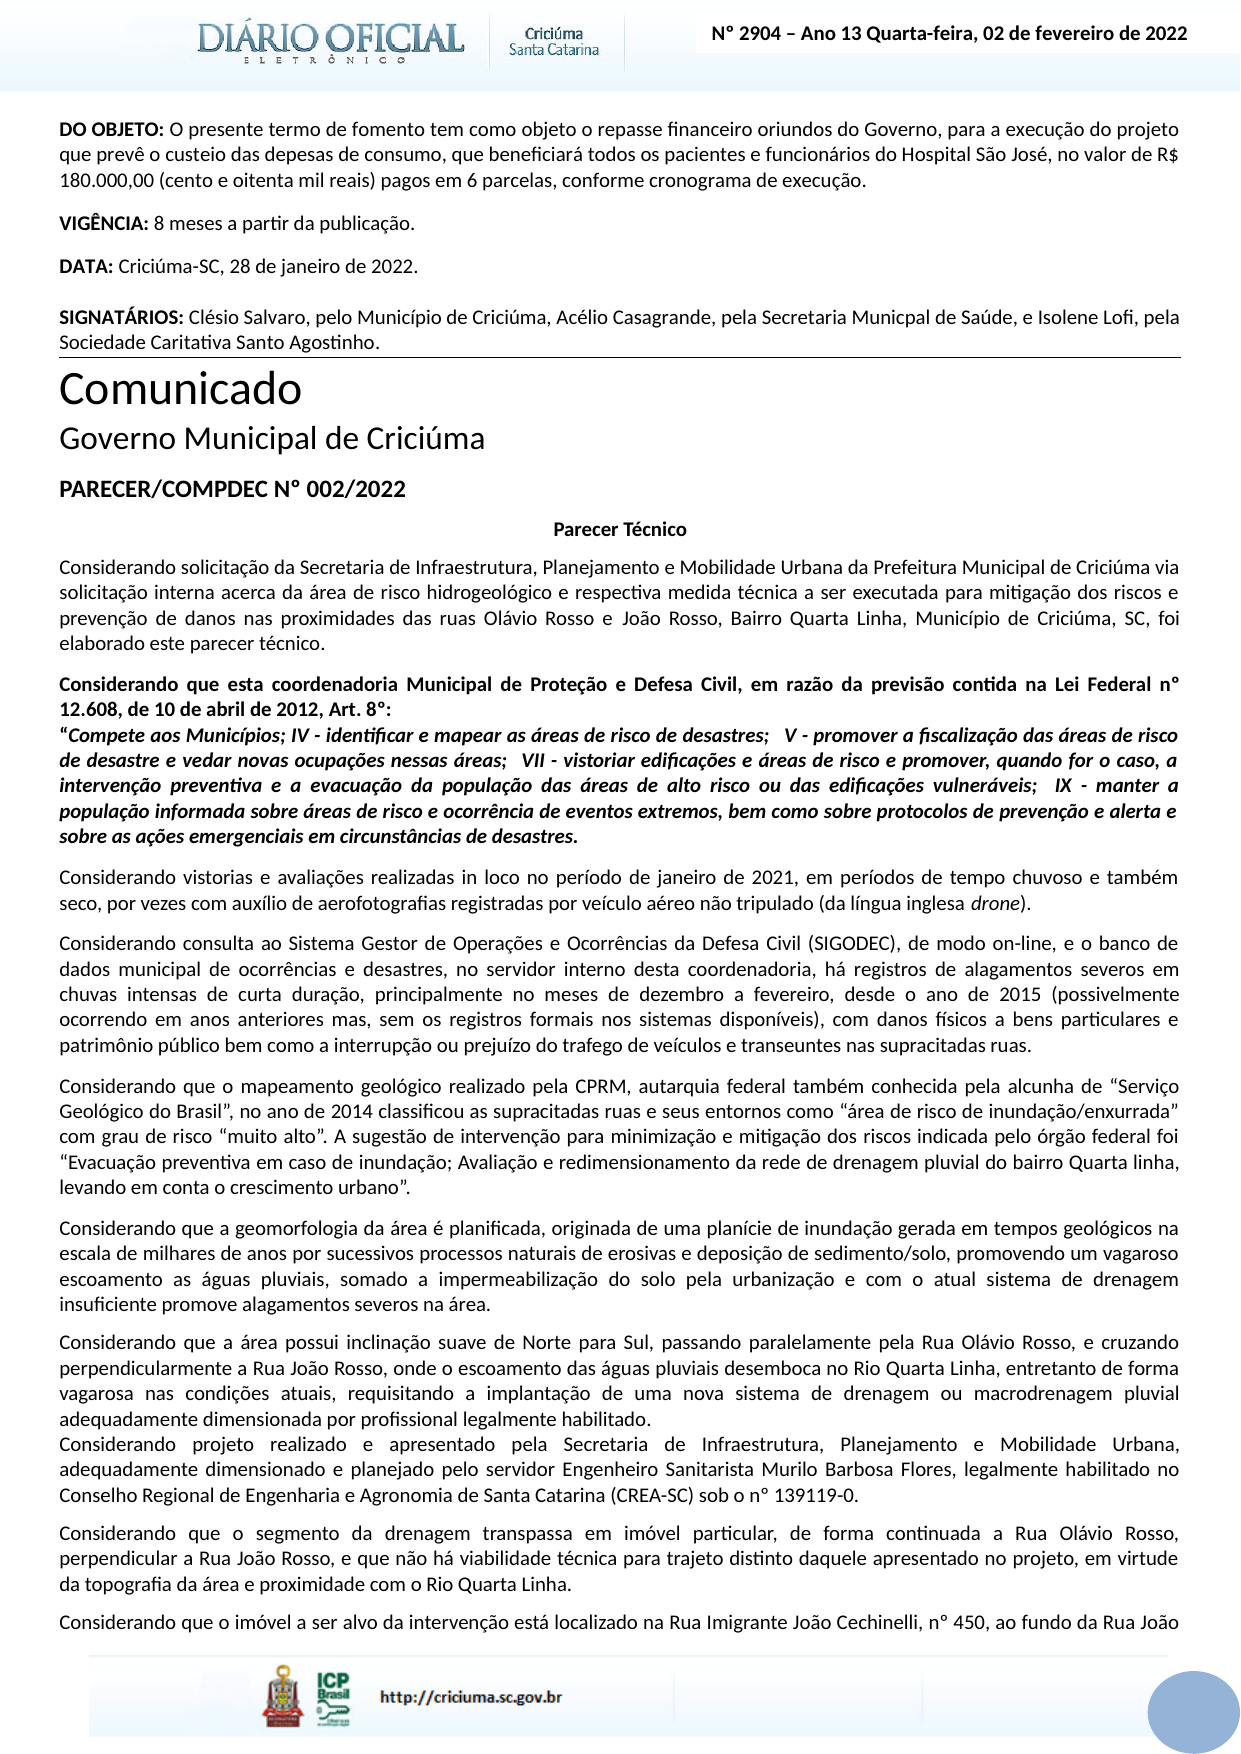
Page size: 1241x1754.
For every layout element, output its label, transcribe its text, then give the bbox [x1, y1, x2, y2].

text “Compete aos Municípios; IV - identificar e mapear as áreas de risco de desastres; V - promover a fiscalização das áreas de risco de desastre e vedar novas ocupações nessas áreas; VII - vistoriar edificações e áreas de risco e promover, quando for o caso, a intervenção preventiva e a evacuação da população das áreas de alto risco ou das edificações vulneráveis; IX - manter a população informada sobre áreas de risco e ocorrência de eventos extremos, bem como sobre protocolos de prevenção e alerta e sobre as ações emergenciais em circunstâncias de desastres. [59, 722, 1181, 849]
text Considerando que a geomorfologia da área é planificada, originada de uma planície de inundação gerada em tempos geológicos na escala de milhares de anos por sucessivos processos naturais de erosivas e deposição de sedimento/solo, promovendo um vagaroso escoamento as águas pluviais, somado a impermeabilização do solo pela urbanização e com o atual sistema de drenagem insuficiente promove alagamentos severos na área. [59, 1215, 1181, 1317]
text Considerando consulta ao Sistema Gestor de Operações e Ocorrências da Defesa Civil (SIGODEC), de modo on-line, e o banco de dados municipal de ocorrências e desastres, no servidor interno desta coordenadoria, há registros de alagamentos severos em chuvas intensas de curta duração, principalmente no meses de dezembro a fevereiro, desde o ano de 2015 (possivelmente ocorrendo em anos anteriores mas, sem os registros formais nos sistemas disponíveis), com danos físicos a bens particulares e patrimônio público bem como a interrupção ou prejuízo do trafego de veículos e transeuntes nas supracitadas ruas. [59, 930, 1181, 1057]
text Considerando que o segmento da drenagem transpassa em imóvel particular, de forma continuada a Rua Olávio Rosso, perpendicular a Rua João Rosso, e que não há viabilidade técnica para trajeto distinto daquele apresentado no projeto, em virtude da topografia da área e proximidade com o Rio Quarta Linha. [59, 1520, 1181, 1596]
text Considerando vistorias e avaliações realizadas in loco no período de janeiro de 2021, em períodos de tempo chuvoso e também seco, por vezes com auxílio de aerofotografias registradas por veículo aéreo não tripulado (da língua inglesa drone). [59, 864, 1181, 915]
text Considerando projeto realizado e apresentado pela Secretaria de Infraestrutura, Planejamento e Mobilidade Urbana, adequadamente dimensionado e planejado pelo servidor Engenheiro Sanitarista Murilo Barbosa Flores, legalmente habilitado no Conselho Regional de Engenharia e Agronomia de Santa Catarina (CREA-SC) sob o nº 139119-0. [59, 1431, 1181, 1507]
text Parecer Técnico [59, 516, 1181, 541]
text Considerando que o imóvel a ser alvo da intervenção está localizado na Rua Imigrante João Cechinelli, nº 450, ao fundo da Rua João [59, 1609, 1181, 1634]
text DO OBJETO: O presente termo de fomento tem como objeto o repasse financeiro oriundos do Governo, para a execução do projeto que prevê o custeio das depesas de consumo, que beneficiará todos os pacientes e funcionários do Hospital São José, no valor de R$ 180.000,00 (cento e oitenta mil reais) pagos em 6 parcelas, conforme cronograma de execução. [59, 116, 1181, 192]
text PARECER/COMPDEC Nº 002/2022 [59, 473, 1181, 503]
text VIGÊNCIA: 8 meses a partir da publicação. [59, 210, 1181, 236]
text Considerando que o mapeamento geológico realizado pela CPRM, autarquia federal também conhecida pela alcunha de “Serviço Geológico do Brasil”, no ano de 2014 classificou as supracitadas ruas e seus entornos como “área de risco de inundação/enxurrada” com grau de risco “muito alto”. A sugestão de intervenção para minimização e mitigação dos riscos indicada pelo órgão federal foi “Evacuação preventiva em caso de inundação; Avaliação e redimensionamento da rede de drenagem pluvial do bairro Quarta linha, levando em conta o crescimento urbano”. [59, 1073, 1181, 1200]
text Considerando que esta coordenadoria Municipal de Proteção e Defesa Civil, em razão da previsão contida na Lei Federal nº 12.608, de 10 de abril de 2012, Art. 8º: [59, 671, 1181, 722]
text DATA: Criciúma-SC, 28 de janeiro de 2022. [59, 253, 1181, 279]
text SIGNATÁRIOS: Clésio Salvaro, pelo Município de Criciúma, Acélio Casagrande, pela Secretaria Municpal de Saúde, e Isolene Lofi, pela Sociedade Caritativa Santo Agostinho. [59, 304, 1181, 357]
text Considerando que a área possui inclinação suave de Norte para Sul, passando paralelamente pela Rua Olávio Rosso, e cruzando perpendicularmente a Rua João Rosso, onde o escoamento das águas pluviais desemboca no Rio Quarta Linha, entretanto de forma vagarosa nas condições atuais, requisitando a implantação de uma nova sistema de drenagem ou macrodrenagem pluvial adequadamente dimensionada por profissional legalmente habilitado. [59, 1329, 1181, 1431]
text Governo Municipal de Criciúma [59, 417, 1181, 457]
text Comunicado [59, 358, 1181, 417]
text Considerando solicitação da Secretaria de Infraestrutura, Planejamento e Mobilidade Urbana da Prefeitura Municipal de Criciúma via solicitação interna acerca da área de risco hidrogeológico e respectiva medida técnica a ser executada para mitigação dos riscos e prevenção de danos nas proximidades das ruas Olávio Rosso e João Rosso, Bairro Quarta Linha, Município de Criciúma, SC, foi elaborado este parecer técnico. [59, 554, 1181, 656]
